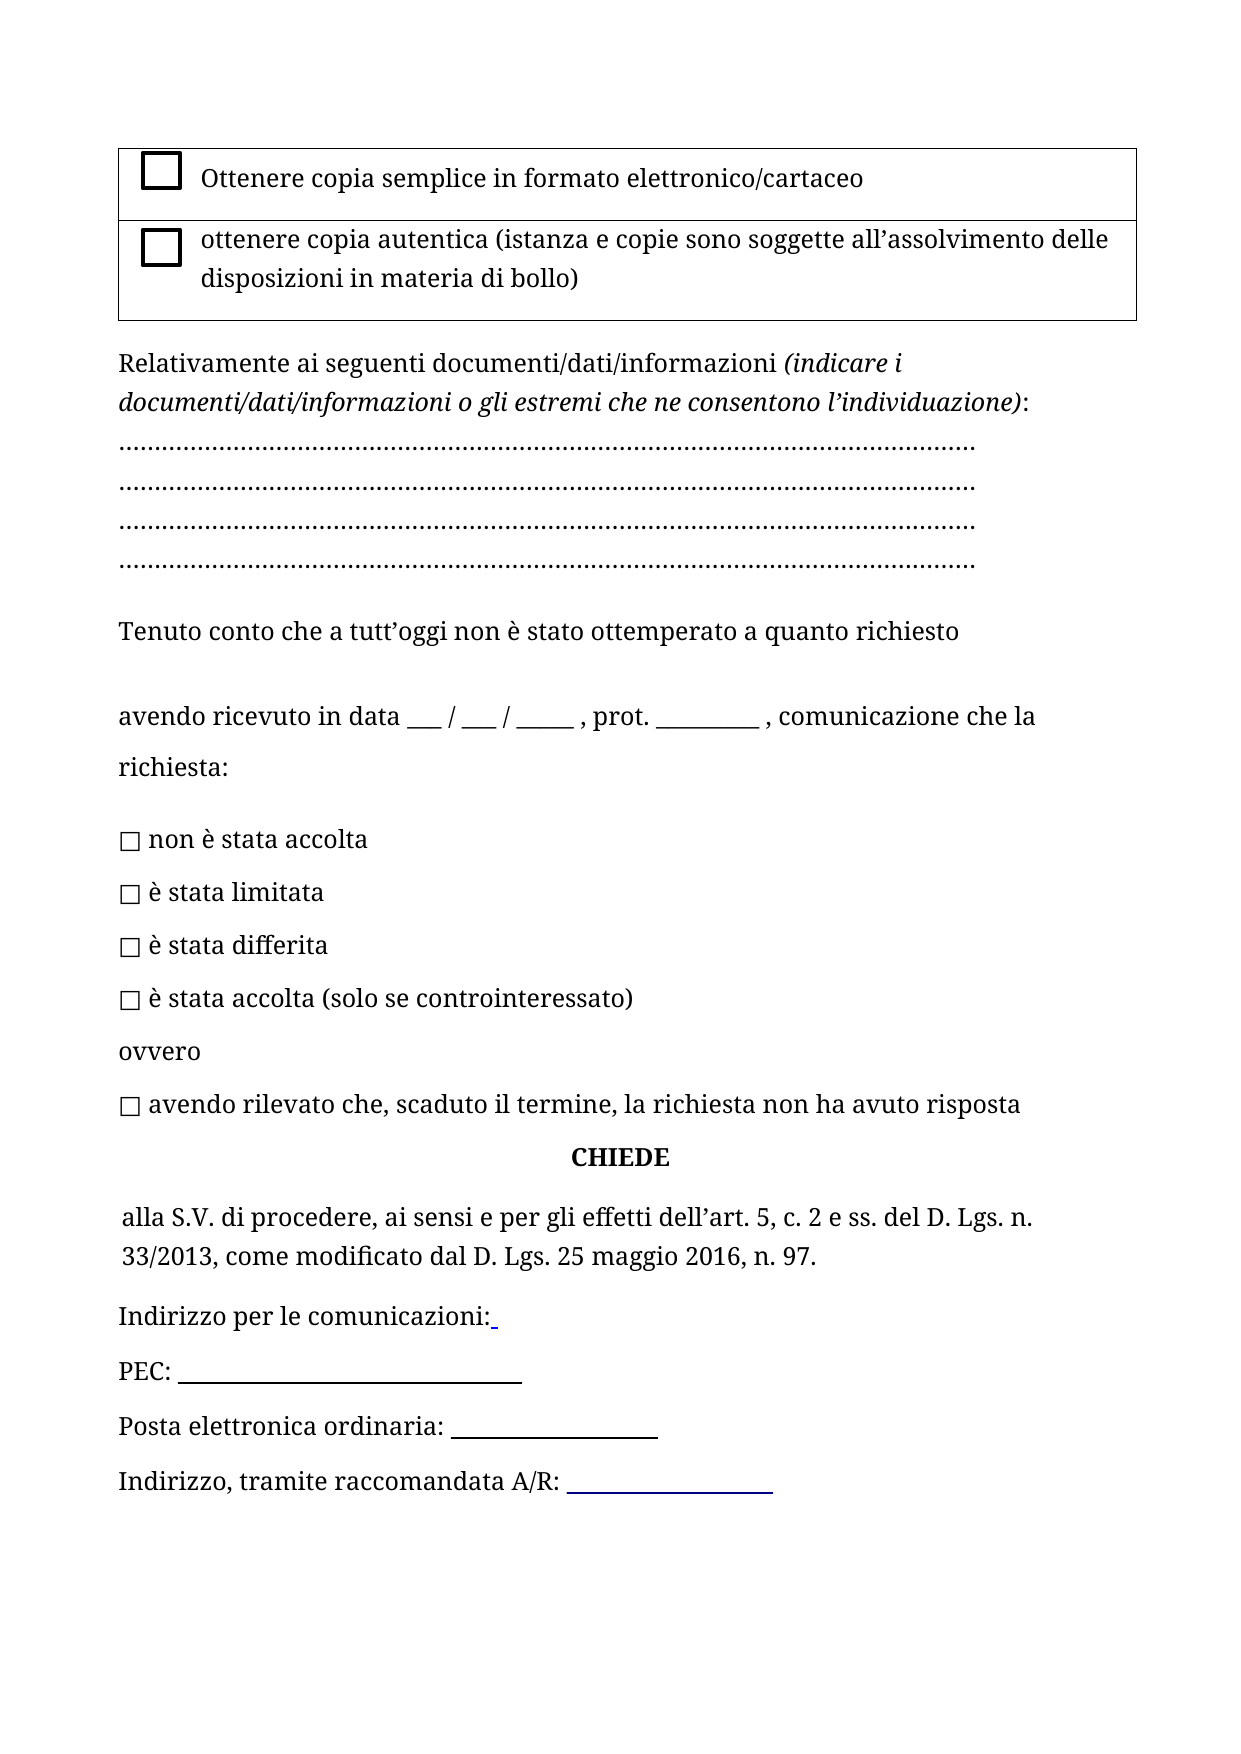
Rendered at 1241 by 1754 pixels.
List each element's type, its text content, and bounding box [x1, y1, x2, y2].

text □ è stata differita [118, 927, 1122, 961]
text Tenuto conto che a tutt’oggi non è stato ottemperato a quanto richiesto [118, 614, 1119, 648]
text □ avendo rilevato che, scaduto il termine, la richiesta non ha avuto risposta [118, 1086, 1122, 1121]
text Indirizzo, tramite raccomandata A/R: __________________ [118, 1463, 1119, 1497]
text □ è stata limitata [118, 874, 1122, 908]
table_cell [119, 149, 188, 220]
text □ è stata accolta (solo se controinteressato) [118, 980, 1122, 1014]
text avendo ricevuto in data ___ / ___ / _____ , prot. _________ , comunicazione che la richiesta: [118, 698, 1119, 783]
table_cell ottenere copia autentica (istanza e copie sono soggette all’assolvimento delle disposizioni in materia di bollo) [189, 221, 1136, 320]
text Relativamente ai seguenti documenti/dati/informazioni (indicare i documenti/dati/informazioni o gli estremi che ne consentono l’individuazione): ………………………………………………………………………………………………………… ………………………………………………………………………………………………………… ………………………………………………………………………………………………………… ………………………………………………………………………………………………………… [118, 346, 1122, 576]
table_cell Ottenere copia semplice in formato elettronico/cartaceo [189, 149, 1136, 220]
text PEC: ______________________________ [118, 1353, 1119, 1388]
text Indirizzo per le comunicazioni: [118, 1299, 1119, 1333]
text alla S.V. di procedere, ai sensi e per gli effetti dell’art. 5, c. 2 e ss. del D. Lgs. n. 33/2013, come modificato dal D. Lgs. 25 maggio 2016, n. 97. [121, 1199, 1119, 1273]
text Posta elettronica ordinaria: __________________ [118, 1408, 1119, 1442]
table_cell [119, 221, 188, 320]
text CHIEDE [121, 1139, 1119, 1173]
text □ non è stata accolta [118, 821, 1122, 855]
text ovvero [118, 1033, 1122, 1067]
